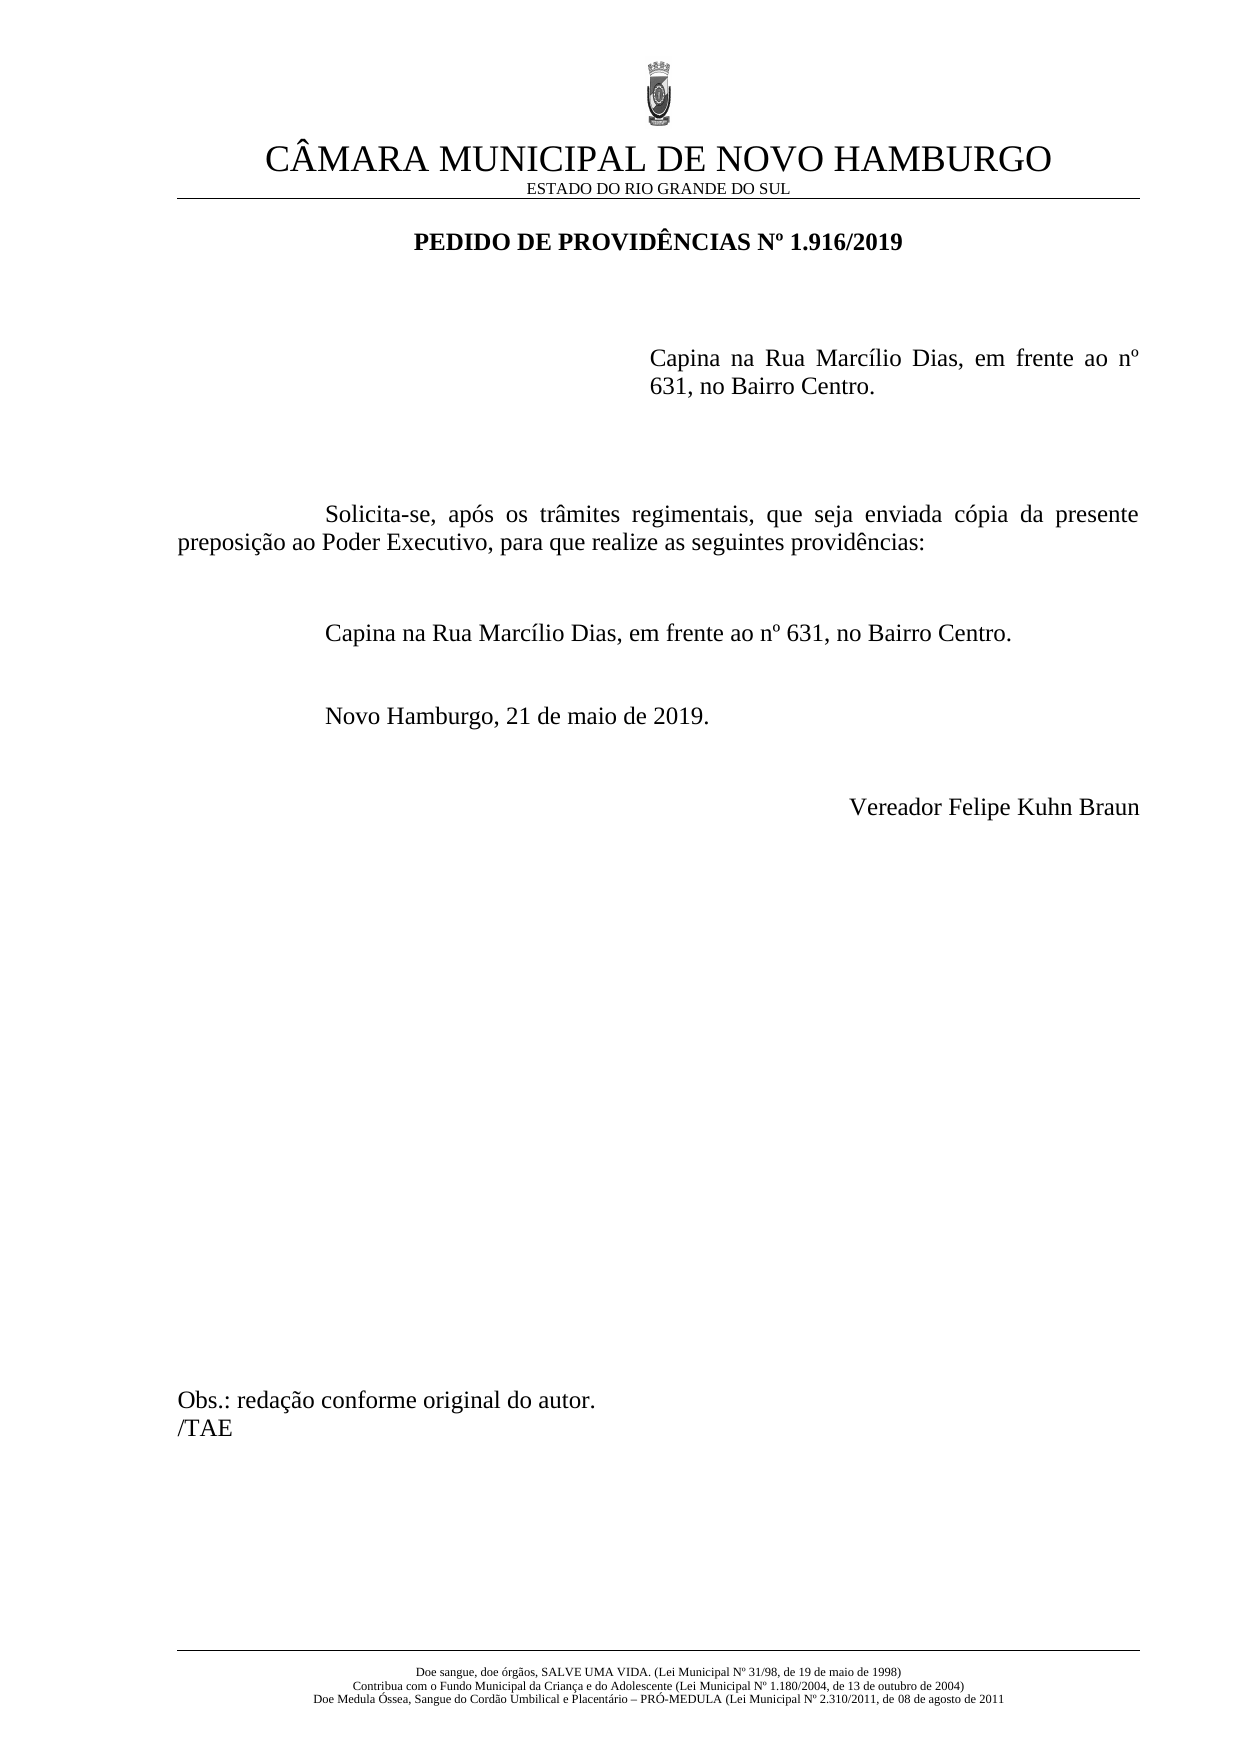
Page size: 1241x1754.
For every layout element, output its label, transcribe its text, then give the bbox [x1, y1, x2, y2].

text Capina na Rua Marcílio Dias, em frente ao nº 631, no Bairro Centro. [177, 619, 1140, 646]
text /TAE [177, 1414, 1140, 1442]
text Capina na Rua Marcílio Dias, em frente ao nº 631, no Bairro Centro. [649, 344, 1140, 400]
text Solicita-se, após os trâmites regimentais, que seja enviada cópia da presente preposição ao Poder Executivo, para que realize as seguintes providências: [177, 500, 1140, 556]
text Obs.: redação conforme original do autor. [177, 1386, 1140, 1414]
text Vereador Felipe Kuhn Braun [177, 793, 1140, 820]
text Novo Hamburgo, 21 de maio de 2019. [177, 702, 1140, 729]
text PEDIDO DE PROVIDÊNCIAS Nº 1.916/2019 [177, 228, 1140, 256]
